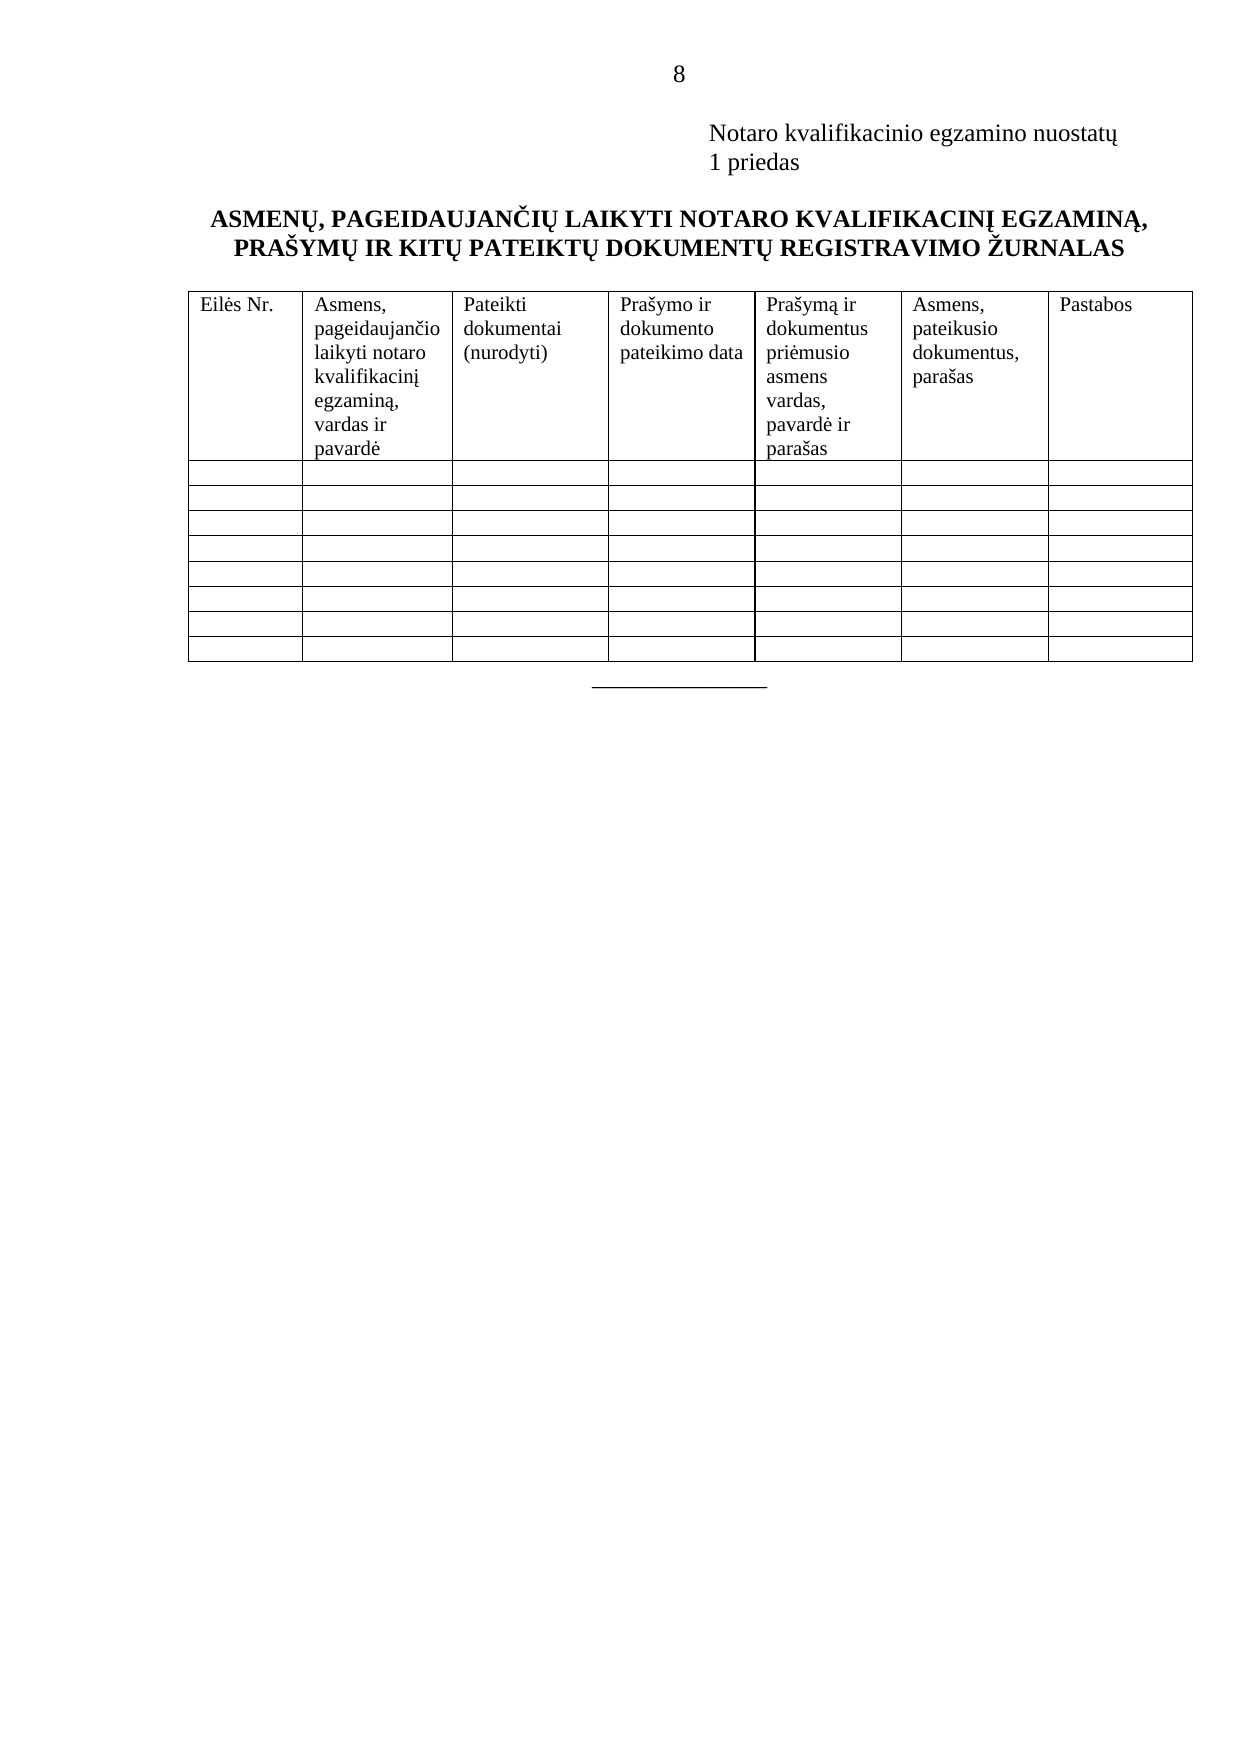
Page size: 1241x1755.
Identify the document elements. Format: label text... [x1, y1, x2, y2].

table_cell [902, 612, 1048, 636]
table_cell [609, 587, 754, 611]
table_cell [902, 461, 1048, 485]
table_cell [1049, 612, 1192, 636]
table_cell [1049, 587, 1192, 611]
table_cell [303, 486, 452, 510]
table_cell [1049, 562, 1192, 586]
table_cell [609, 511, 754, 535]
table_cell [189, 511, 302, 535]
table_cell [453, 536, 608, 561]
table_cell [902, 637, 1048, 661]
table_cell [453, 562, 608, 586]
table_cell [189, 562, 302, 586]
table_cell [756, 536, 901, 561]
table_cell [303, 587, 452, 611]
table_cell [1049, 637, 1192, 661]
table_cell [453, 612, 608, 636]
table_cell [756, 511, 901, 535]
text 1 priedas [177, 147, 1211, 176]
table_cell [453, 587, 608, 611]
table_cell [189, 536, 302, 561]
table_header Pateikti dokumentai (nurodyti) [453, 292, 608, 460]
table_cell [902, 562, 1048, 586]
table_cell [303, 562, 452, 586]
table_cell [303, 511, 452, 535]
table_cell [1049, 486, 1192, 510]
table_cell [902, 511, 1048, 535]
table_cell [189, 461, 302, 485]
table_cell [609, 562, 754, 586]
text ______________ [177, 662, 1181, 691]
table_cell [303, 637, 452, 661]
table_cell [303, 536, 452, 561]
table_cell [902, 486, 1048, 510]
table_cell [756, 461, 901, 485]
table_cell [1049, 511, 1192, 535]
table_cell [189, 486, 302, 510]
table_cell [756, 486, 901, 510]
text Notaro kvalifikacinio egzamino nuostatų [709, 118, 1211, 147]
table_cell [609, 461, 754, 485]
table_cell [453, 486, 608, 510]
table_cell [189, 587, 302, 611]
table_header Asmens, pageidaujančio laikyti notaro kvalifikacinį egzaminą, vardas ir pavardė [303, 292, 452, 460]
table_cell [609, 536, 754, 561]
text ASMENŲ, PAGEIDAUJANČIŲ LAIKYTI NOTARO KVALIFIKACINĮ EGZAMINĄ, PRAŠYMŲ IR KITŲ PATEIKTŲ DOKUMENTŲ REGISTRAVIMO ŽURNALAS [177, 204, 1181, 262]
table_cell [303, 461, 452, 485]
table_cell [189, 612, 302, 636]
table_cell [1049, 536, 1192, 561]
table_header Prašymo ir dokumento pateikimo data [609, 292, 754, 460]
table_cell [609, 612, 754, 636]
table_header Prašymą ir dokumentus priėmusio asmens vardas, pavardė ir parašas [756, 292, 901, 460]
table_cell [453, 637, 608, 661]
table_cell [453, 461, 608, 485]
table_header Eilės Nr. [189, 292, 302, 460]
table_cell [189, 637, 302, 661]
table_header Asmens, pateikusio dokumentus, parašas [902, 292, 1048, 460]
table_cell [902, 536, 1048, 561]
table_cell [1049, 461, 1192, 485]
table_cell [902, 587, 1048, 611]
table_cell [303, 612, 452, 636]
table_cell [756, 612, 901, 636]
table_header Pastabos [1049, 292, 1192, 460]
table_cell [756, 562, 901, 586]
table_cell [609, 486, 754, 510]
table_cell [609, 637, 754, 661]
table_cell [756, 587, 901, 611]
table_cell [453, 511, 608, 535]
table_cell [756, 637, 901, 661]
